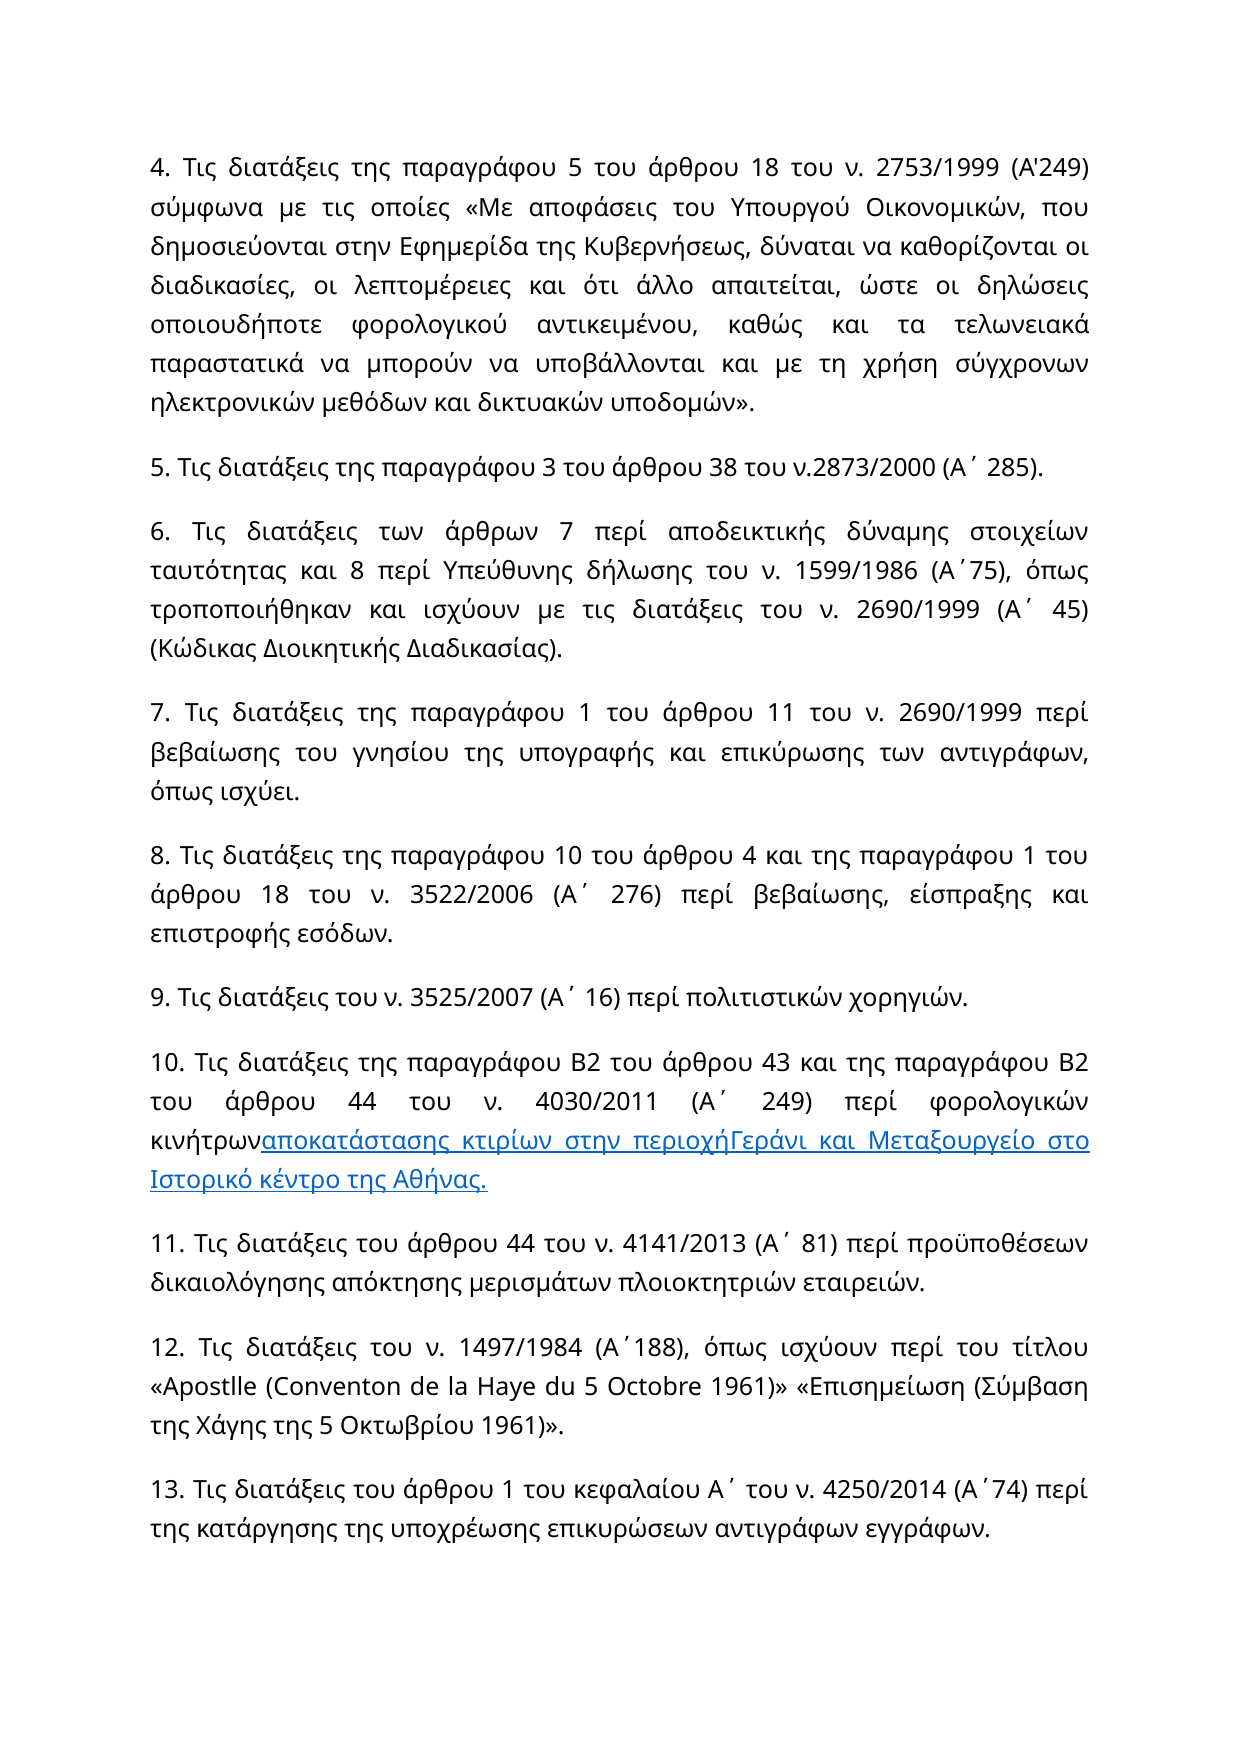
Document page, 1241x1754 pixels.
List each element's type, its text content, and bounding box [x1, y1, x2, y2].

text 9. Τις διατάξεις του ν. 3525/2007 (Α΄ 16) περί πολιτιστικών χορηγιών. [150, 980, 1090, 1014]
text 6. Τις διατάξεις των άρθρων 7 περί αποδεικτικής δύναμης στοιχείων ταυτότητας και 8 περί Υπεύθυνης δήλωσης του ν. 1599/1986 (Α΄75), όπως τροποποιήθηκαν και ισχύουν με τις διατάξεις του ν. 2690/1999 (Α΄ 45) (Κώδικας Διοικητικής Διαδικασίας). [150, 513, 1090, 665]
text 11. Τις διατάξεις του άρθρου 44 του ν. 4141/2013 (Α΄ 81) περί προϋποθέσεων δικαιολόγησης απόκτησης μερισμάτων πλοιοκτητριών εταιρειών. [150, 1226, 1090, 1299]
text 10. Τις διατάξεις της παραγράφου Β2 του άρθρου 43 και της παραγράφου Β2 του άρθρου 44 του ν. 4030/2011 (Α΄ 249) περί φορολογικών κινήτρωναποκατάστασης κτιρίων στην περιοχήΓεράνι και Μεταξουργείο στο Ιστορικό κέντρο της Αθήνας. [150, 1044, 1090, 1196]
text 8. Τις διατάξεις της παραγράφου 10 του άρθρου 4 και της παραγράφου 1 του άρθρου 18 του ν. 3522/2006 (Α΄ 276) περί βεβαίωσης, είσπραξης και επιστροφής εσόδων. [150, 837, 1090, 950]
text 13. Τις διατάξεις του άρθρου 1 του κεφαλαίου Α΄ του ν. 4250/2014 (Α΄74) περί της κατάργησης της υποχρέωσης επικυρώσεων αντιγράφων εγγράφων. [150, 1472, 1090, 1545]
text 7. Τις διατάξεις της παραγράφου 1 του άρθρου 11 του ν. 2690/1999 περί βεβαίωσης του γνησίου της υπογραφής και επικύρωσης των αντιγράφων, όπως ισχύει. [150, 695, 1090, 807]
text 5. Τις διατάξεις της παραγράφου 3 του άρθρου 38 του ν.2873/2000 (Α΄ 285). [150, 449, 1090, 483]
text 4. Τις διατάξεις της παραγράφου 5 του άρθρου 18 του ν. 2753/1999 (Α'249) σύμφωνα με τις οποίες «Με αποφάσεις του Υπουργού Οικονομικών, που δημοσιεύονται στην Εφημερίδα της Κυβερνήσεως, δύναται να καθορίζονται οι διαδικασίες, οι λεπτομέρειες και ότι άλλο απαιτείται, ώστε οι δηλώσεις οποιουδήποτε φορολογικού αντικειμένου, καθώς και τα τελωνειακά παραστατικά να μπορούν να υποβάλλονται και με τη χρήση σύγχρονων ηλεκτρονικών μεθόδων και δικτυακών υποδομών». [150, 150, 1090, 419]
text 12. Τις διατάξεις του ν. 1497/1984 (Α΄188), όπως ισχύουν περί του τίτλου «Apostlle (Conventon de la Haye du 5 Octobre 1961)» «Επισημείωση (Σύμβαση της Χάγης της 5 Οκτωβρίου 1961)». [150, 1329, 1090, 1442]
